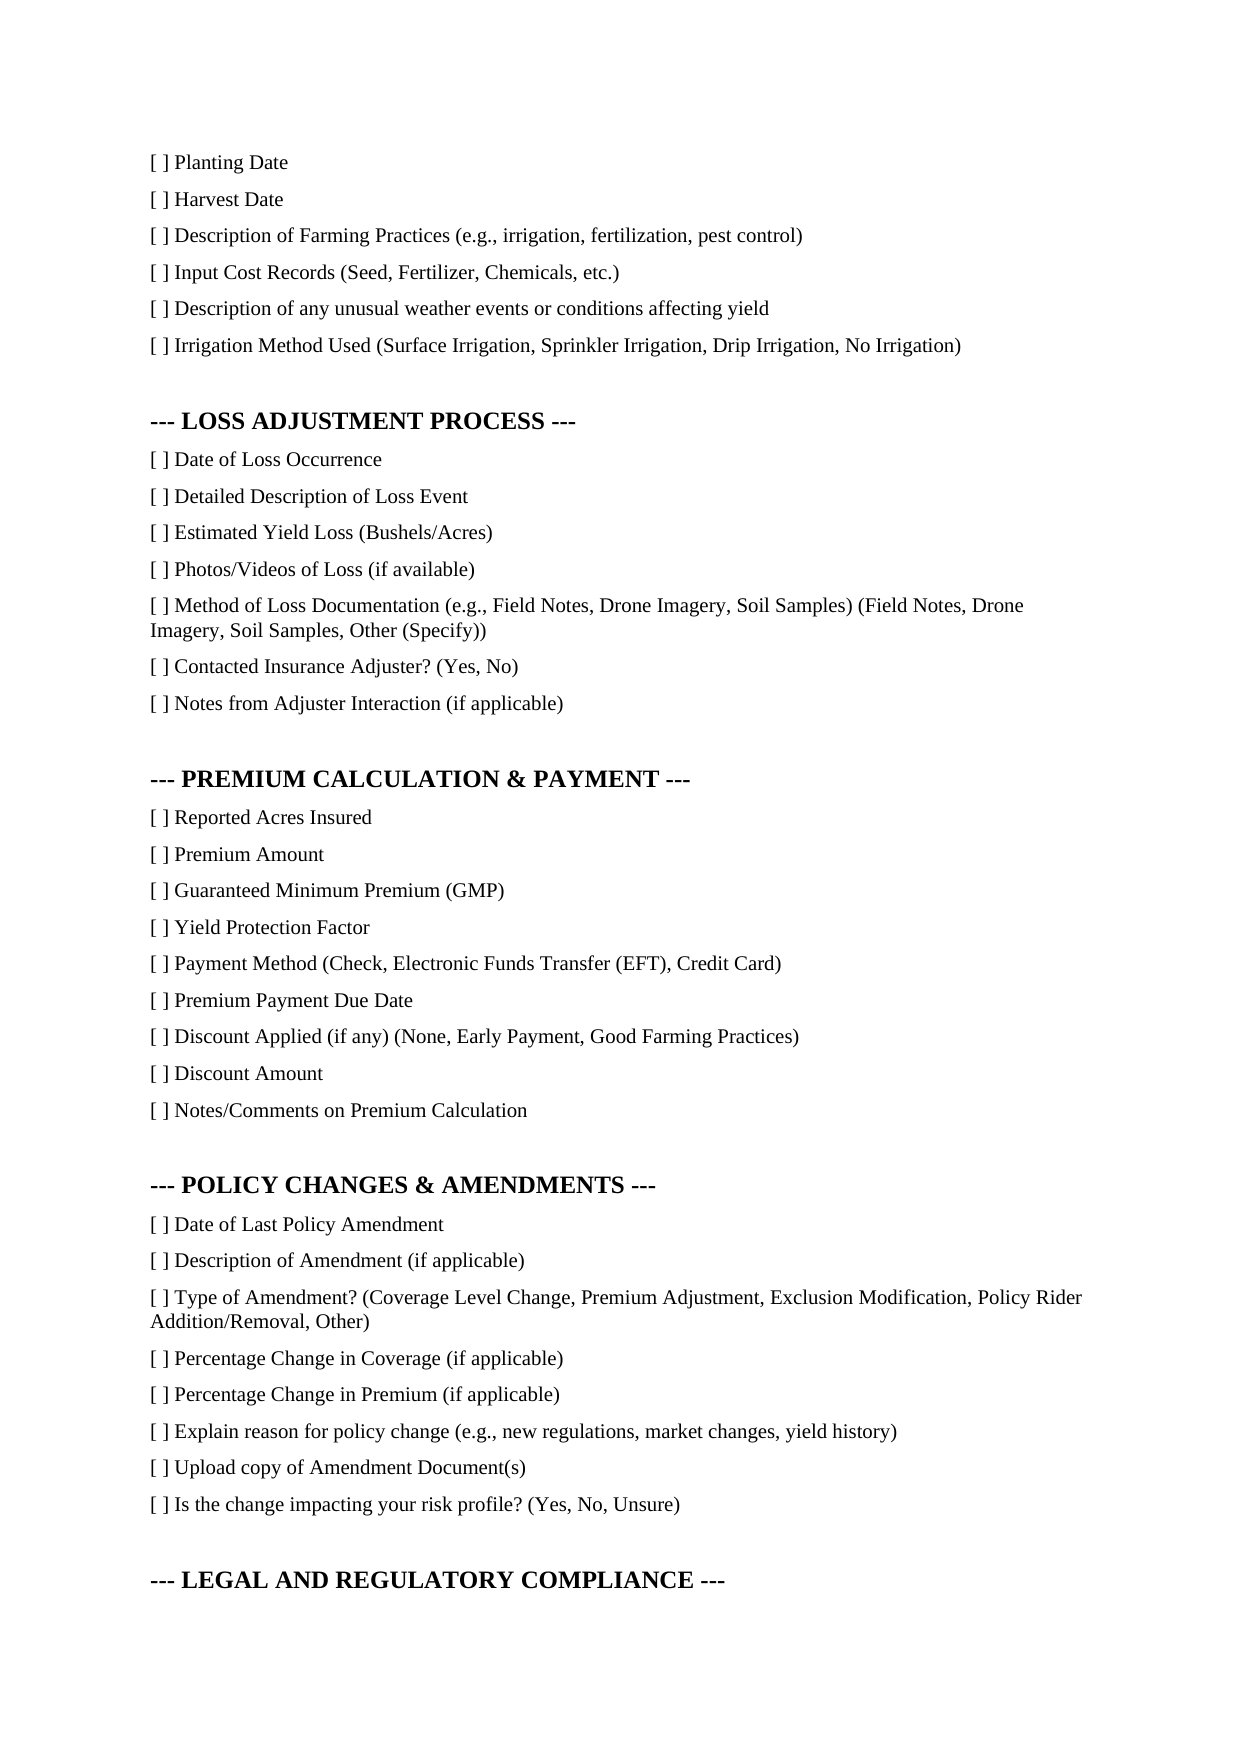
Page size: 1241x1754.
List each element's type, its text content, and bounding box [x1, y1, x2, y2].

text [ ] Planting Date [150, 150, 1090, 174]
text [ ] Yield Protection Factor [150, 915, 1090, 939]
text [ ] Photos/Videos of Loss (if available) [150, 557, 1090, 581]
text --- LEGAL AND REGULATORY COMPLIANCE --- [150, 1565, 1090, 1594]
text [ ] Percentage Change in Coverage (if applicable) [150, 1346, 1090, 1370]
text [ ] Upload copy of Amendment Document(s) [150, 1455, 1090, 1479]
text [ ] Discount Amount [150, 1061, 1090, 1085]
text [ ] Date of Loss Occurrence [150, 447, 1090, 471]
text [ ] Estimated Yield Loss (Bushels/Acres) [150, 520, 1090, 544]
text [ ] Percentage Change in Premium (if applicable) [150, 1382, 1090, 1406]
text [ ] Harvest Date [150, 187, 1090, 211]
text --- POLICY CHANGES & AMENDMENTS --- [150, 1171, 1090, 1199]
text [ ] Explain reason for policy change (e.g., new regulations, market changes, yield history) [150, 1419, 1090, 1443]
text [ ] Method of Loss Documentation (e.g., Field Notes, Drone Imagery, Soil Samples) (Field Notes, Drone Imagery, Soil Samples, Other (Specify)) [150, 593, 1090, 642]
text [ ] Description of Farming Practices (e.g., irrigation, fertilization, pest control) [150, 223, 1090, 247]
text [ ] Contacted Insurance Adjuster? (Yes, No) [150, 654, 1090, 678]
text [ ] Premium Payment Due Date [150, 988, 1090, 1012]
text --- PREMIUM CALCULATION & PAYMENT --- [150, 764, 1090, 792]
text [ ] Input Cost Records (Seed, Fertilizer, Chemicals, etc.) [150, 260, 1090, 284]
text [ ] Reported Acres Insured [150, 805, 1090, 829]
text [ ] Description of Amendment (if applicable) [150, 1248, 1090, 1272]
text [ ] Description of any unusual weather events or conditions affecting yield [150, 296, 1090, 320]
text [ ] Detailed Description of Loss Event [150, 484, 1090, 508]
text [ ] Irrigation Method Used (Surface Irrigation, Sprinkler Irrigation, Drip Irrigation, No Irrigation) [150, 333, 1090, 357]
text [ ] Is the change impacting your risk profile? (Yes, No, Unsure) [150, 1492, 1090, 1516]
text [ ] Discount Applied (if any) (None, Early Payment, Good Farming Practices) [150, 1024, 1090, 1048]
text [ ] Premium Amount [150, 842, 1090, 866]
text [ ] Notes/Comments on Premium Calculation [150, 1097, 1090, 1122]
text [ ] Notes from Adjuster Interaction (if applicable) [150, 691, 1090, 715]
text [ ] Date of Last Policy Amendment [150, 1212, 1090, 1236]
text [ ] Payment Method (Check, Electronic Funds Transfer (EFT), Credit Card) [150, 951, 1090, 975]
text [ ] Guaranteed Minimum Premium (GMP) [150, 878, 1090, 902]
text [ ] Type of Amendment? (Coverage Level Change, Premium Adjustment, Exclusion Modification, Policy Rider Addition/Removal, Other) [150, 1285, 1090, 1333]
text --- LOSS ADJUSTMENT PROCESS --- [150, 406, 1090, 435]
